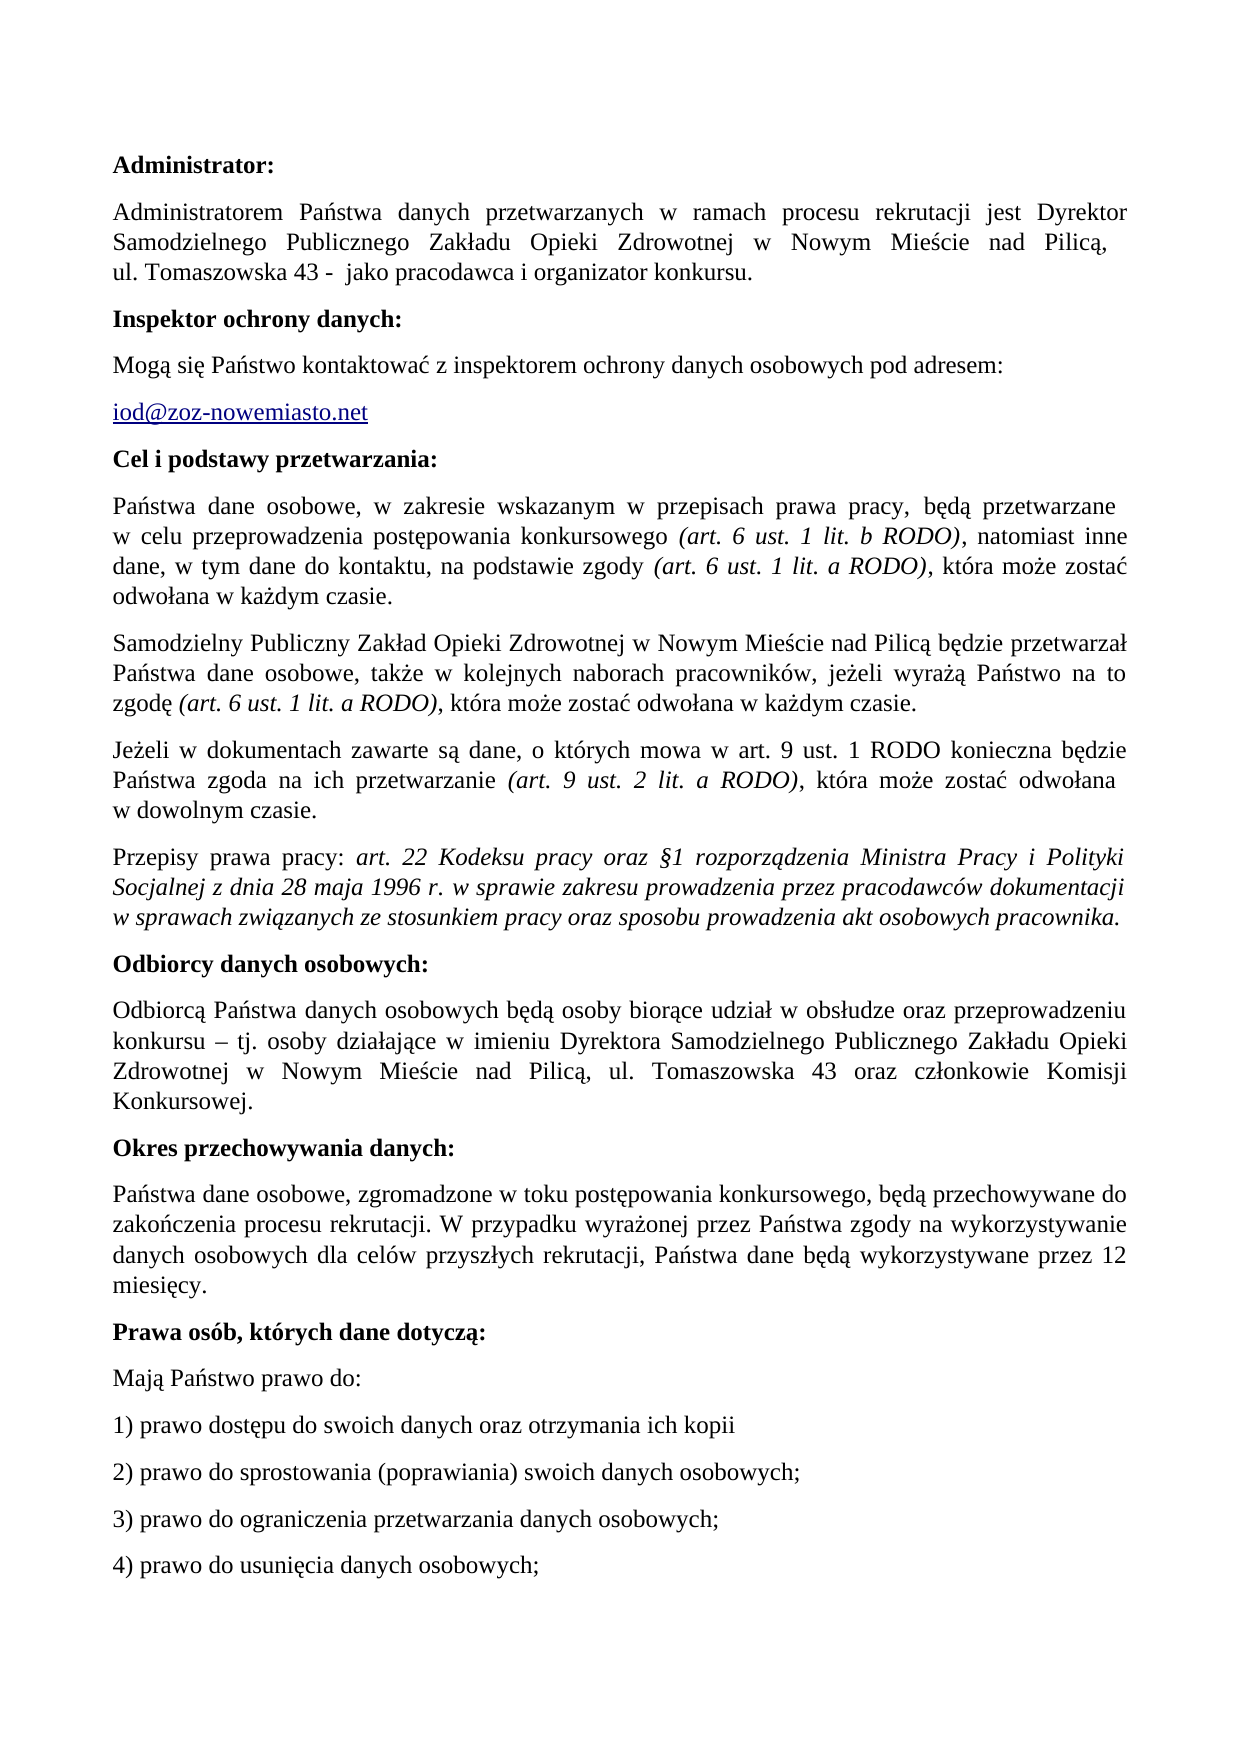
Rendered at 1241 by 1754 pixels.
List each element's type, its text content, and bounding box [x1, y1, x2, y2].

text Administrator: [112, 150, 1128, 179]
text Mogą się Państwo kontaktować z inspektorem ochrony danych osobowych pod adresem: [112, 351, 1128, 379]
text Cel i podstawy przetwarzania: [112, 444, 1128, 473]
text Mają Państwo prawo do: [112, 1363, 1128, 1392]
text Odbiorcą Państwa danych osobowych będą osoby biorące udział w obsłudze oraz przeprowadzeniu konkursu – tj. osoby działające w imieniu Dyrektora Samodzielnego Publicznego Zakładu Opieki Zdrowotnej w Nowym Mieście nad Pilicą, ul. Tomaszowska 43 oraz członkowie Komisji Konkursowej. [112, 996, 1128, 1115]
text Prawa osób, których dane dotyczą: [112, 1317, 1128, 1345]
text Państwa dane osobowe, zgromadzone w toku postępowania konkursowego, będą przechowywane do zakończenia procesu rekrutacji. W przypadku wyrażonej przez Państwa zgody na wykorzystywanie danych osobowych dla celów przyszłych rekrutacji, Państwa dane będą wykorzystywane przez 12 miesięcy. [112, 1179, 1128, 1298]
text Przepisy prawa pracy: art. 22 Kodeksu pracy oraz §1 rozporządzenia Ministra Pracy i Polityki Socjalnej z dnia 28 maja 1996 r. w sprawie zakresu prowadzenia przez pracodawców dokumentacji w sprawach związanych ze stosunkiem pracy oraz sposobu prowadzenia akt osobowych pracownika. [112, 842, 1128, 931]
text 2) prawo do sprostowania (poprawiania) swoich danych osobowych; [112, 1457, 1128, 1486]
text Inspektor ochrony danych: [112, 304, 1128, 332]
text 3) prawo do ograniczenia przetwarzania danych osobowych; [112, 1504, 1128, 1532]
text Państwa dane osobowe, w zakresie wskazanym w przepisach prawa pracy, będą przetwarzane w celu przeprowadzenia postępowania konkursowego (art. 6 ust. 1 lit. b RODO), natomiast inne dane, w tym dane do kontaktu, na podstawie zgody (art. 6 ust. 1 lit. a RODO), która może zostać odwołana w każdym czasie. [112, 491, 1128, 610]
text Jeżeli w dokumentach zawarte są dane, o których mowa w art. 9 ust. 1 RODO konieczna będzie Państwa zgoda na ich przetwarzanie (art. 9 ust. 2 lit. a RODO), która może zostać odwołana w dowolnym czasie. [112, 735, 1128, 824]
text Odbiorcy danych osobowych: [112, 949, 1128, 978]
text Okres przechowywania danych: [112, 1133, 1128, 1161]
text 1) prawo dostępu do swoich danych oraz otrzymania ich kopii [112, 1410, 1128, 1439]
text Samodzielny Publiczny Zakład Opieki Zdrowotnej w Nowym Mieście nad Pilicą będzie przetwarzał Państwa dane osobowe, także w kolejnych naborach pracowników, jeżeli wyrażą Państwo na to zgodę (art. 6 ust. 1 lit. a RODO), która może zostać odwołana w każdym czasie. [112, 628, 1128, 717]
text iod@zoz-nowemiasto.net [112, 397, 1128, 426]
text Administratorem Państwa danych przetwarzanych w ramach procesu rekrutacji jest Dyrektor Samodzielnego Publicznego Zakładu Opieki Zdrowotnej w Nowym Mieście nad Pilicą, ul. Tomaszowska 43 - jako pracodawca i organizator konkursu. [112, 197, 1128, 286]
text 4) prawo do usunięcia danych osobowych; [112, 1550, 1128, 1579]
